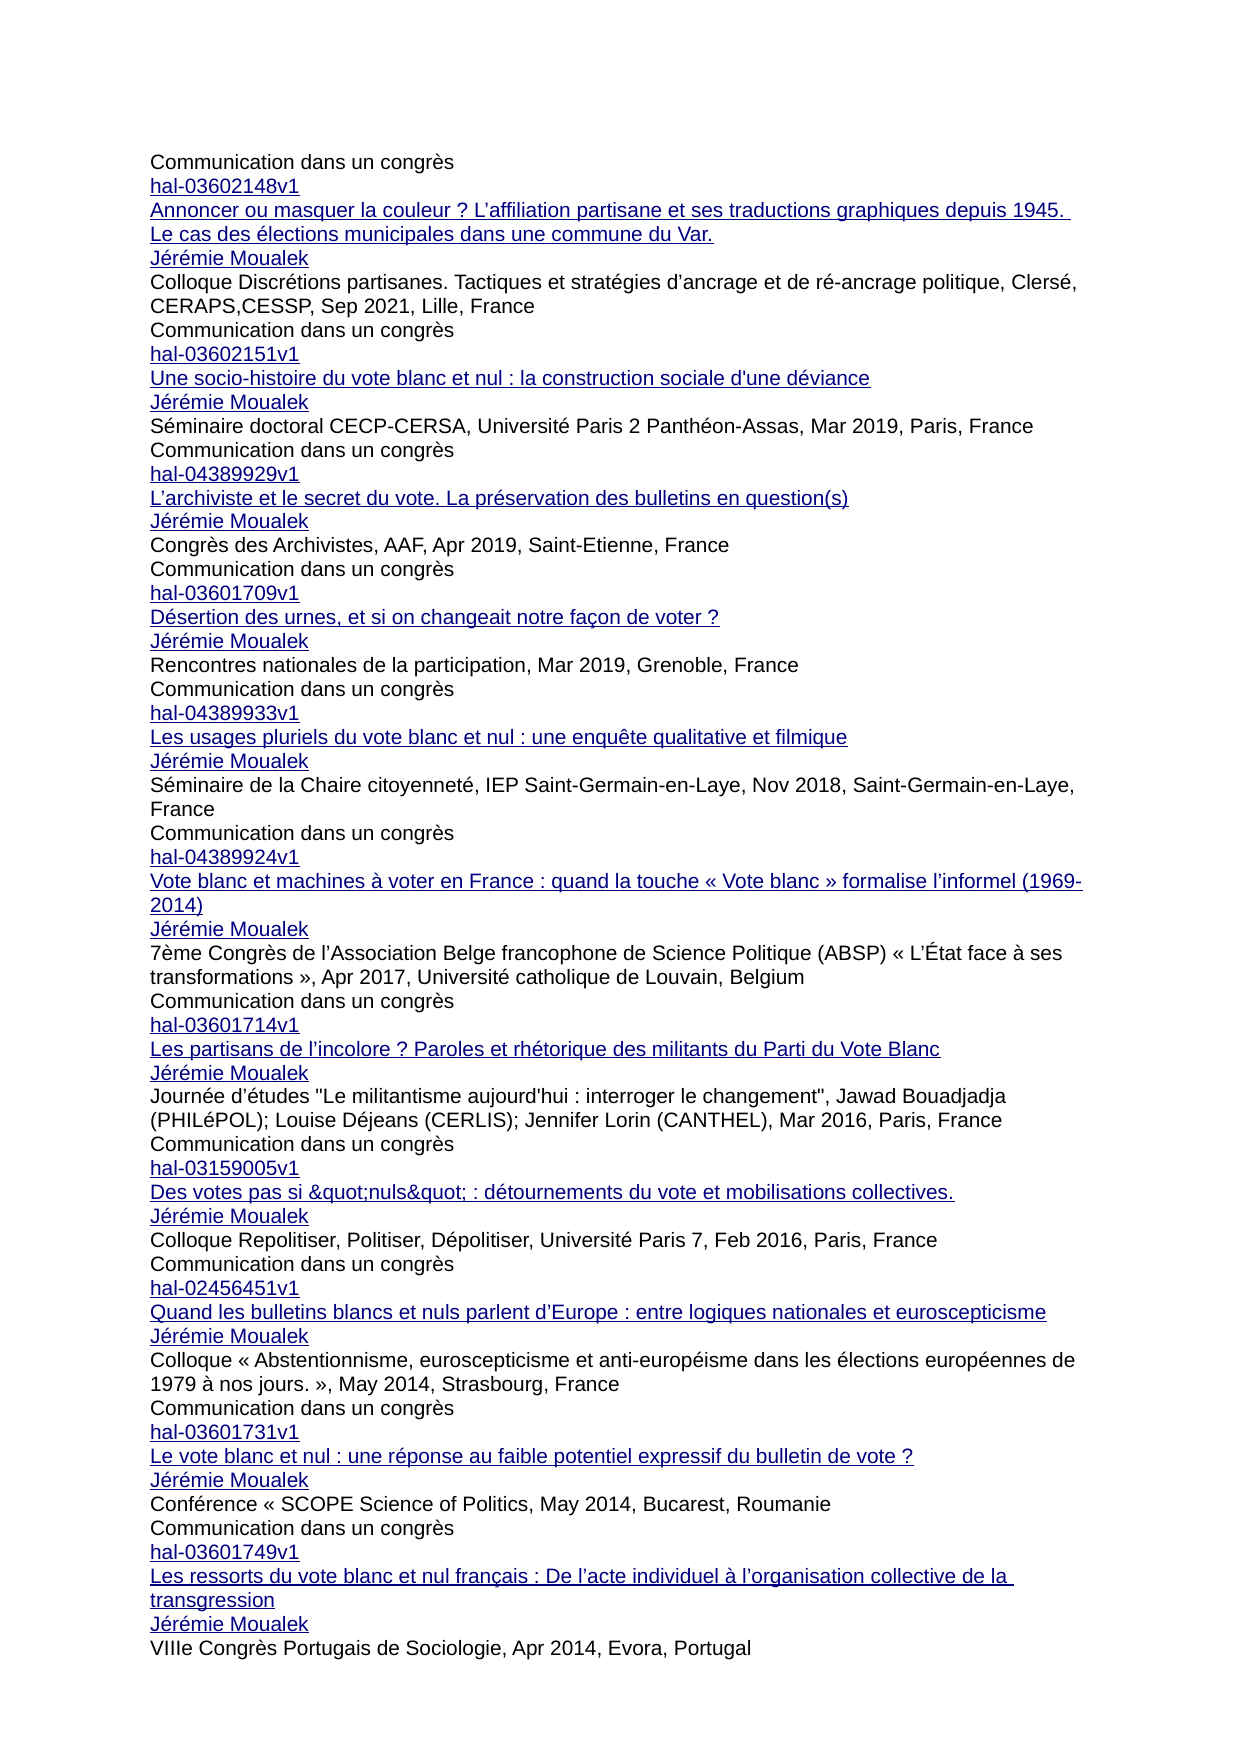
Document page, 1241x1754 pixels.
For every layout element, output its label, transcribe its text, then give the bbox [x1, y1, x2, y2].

table_cell Les ressorts du vote blanc et nul français : De l’acte individuel à l’organisation collective de la transgression Jérémie Moualek VIIIe Congrès Portugais de Sociologie, Apr 2014, Evora, Portugal [150, 1564, 1090, 1659]
table_cell Une socio-histoire du vote blanc et nul : la construction sociale d'une déviance Jérémie Moualek Séminaire doctoral CECP-CERSA, Université Paris 2 Panthéon-Assas, Mar 2019, Paris, France Communication dans un congrès hal-04389929v1 [150, 366, 1090, 485]
table_cell Des votes pas si &quot;nuls&quot; : détournements du vote et mobilisations collectives. Jérémie Moualek Colloque Repolitiser, Politiser, Dépolitiser, Université Paris 7, Feb 2016, Paris, France Communication dans un congrès hal-02456451v1 [150, 1180, 1090, 1300]
table_cell Les partisans de l’incolore ? Paroles et rhétorique des militants du Parti du Vote Blanc Jérémie Moualek Journée d’études "Le militantisme aujourd'hui : interroger le changement", Jawad Bouadjadja (PHILéPOL); Louise Déjeans (CERLIS); Jennifer Lorin (CANTHEL), Mar 2016, Paris, France Communication dans un congrès hal-03159005v1 [150, 1036, 1090, 1180]
table_cell Les usages pluriels du vote blanc et nul : une enquête qualitative et filmique Jérémie Moualek Séminaire de la Chaire citoyenneté, IEP Saint-Germain-en-Laye, Nov 2018, Saint-Germain-en-Laye, France Communication dans un congrès hal-04389924v1 [150, 725, 1090, 869]
table_cell Quand les bulletins blancs et nuls parlent d’Europe : entre logiques nationales et euroscepticisme Jérémie Moualek Colloque « Abstentionnisme, euroscepticisme et anti-européisme dans les élections européennes de 1979 à nos jours. », May 2014, Strasbourg, France Communication dans un congrès hal-03601731v1 [150, 1300, 1090, 1444]
table_cell Annoncer ou masquer la couleur ? L’affiliation partisane et ses traductions graphiques depuis 1945. Le cas des élections municipales dans une commune du Var. Jérémie Moualek Colloque Discrétions partisanes. Tactiques et stratégies d’ancrage et de ré-ancrage politique, Clersé, CERAPS,CESSP, Sep 2021, Lille, France Communication dans un congrès hal-03602151v1 [150, 198, 1090, 366]
table_cell Désertion des urnes, et si on changeait notre façon de voter ? Jérémie Moualek Rencontres nationales de la participation, Mar 2019, Grenoble, France Communication dans un congrès hal-04389933v1 [150, 605, 1090, 725]
table_cell Communication dans un congrès hal-03602148v1 [150, 150, 1090, 198]
table_cell L’archiviste et le secret du vote. La préservation des bulletins en question(s) Jérémie Moualek Congrès des Archivistes, AAF, Apr 2019, Saint-Etienne, France Communication dans un congrès hal-03601709v1 [150, 485, 1090, 605]
table_cell Le vote blanc et nul : une réponse au faible potentiel expressif du bulletin de vote ? Jérémie Moualek Conférence « SCOPE Science of Politics, May 2014, Bucarest, Roumanie Communication dans un congrès hal-03601749v1 [150, 1444, 1090, 1563]
table_cell Vote blanc et machines à voter en France : quand la touche « Vote blanc » formalise l’informel (1969-2014) Jérémie Moualek 7ème Congrès de l’Association Belge francophone de Science Politique (ABSP) « L’État face à ses transformations », Apr 2017, Université catholique de Louvain, Belgium Communication dans un congrès hal-03601714v1 [150, 869, 1090, 1036]
